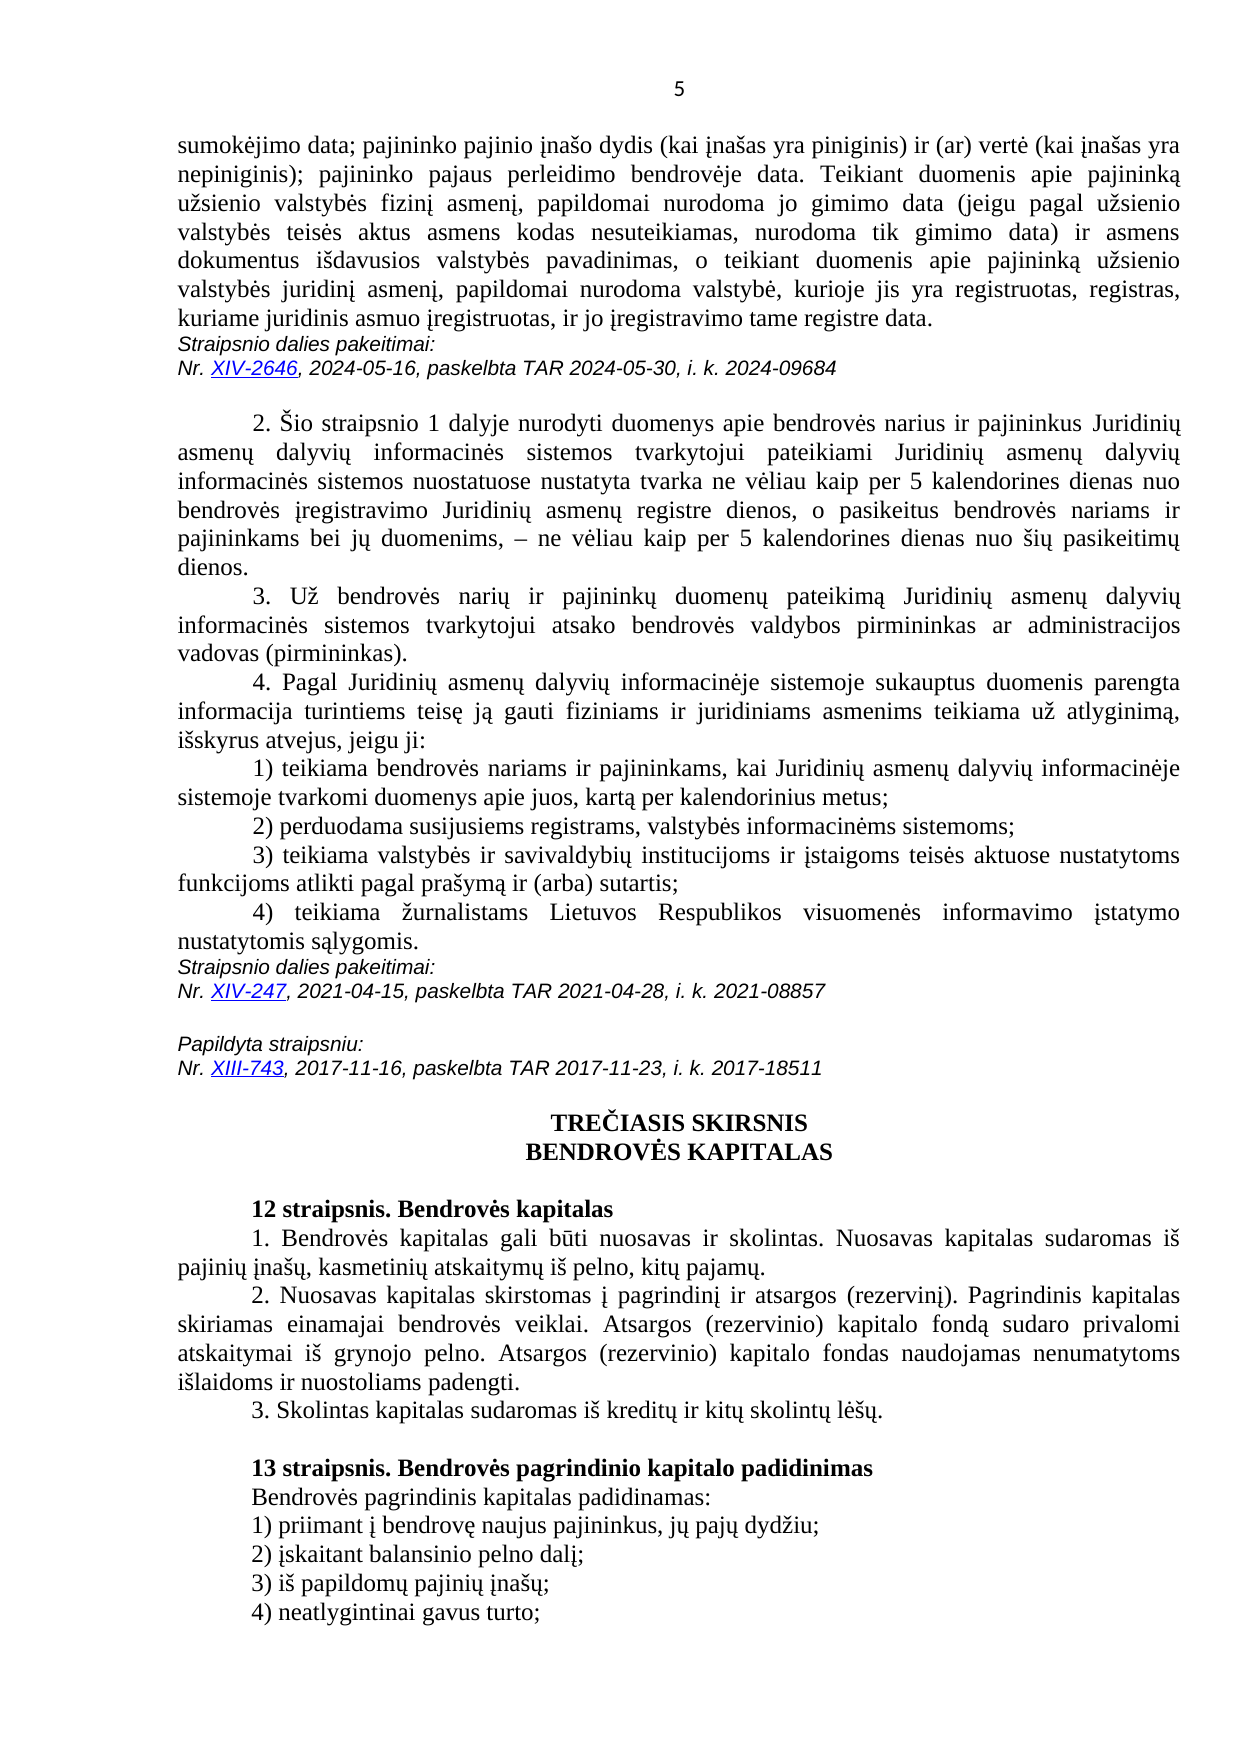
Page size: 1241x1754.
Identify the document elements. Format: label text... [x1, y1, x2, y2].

text Papildyta straipsniu: [177, 1031, 1181, 1055]
text Straipsnio dalies pakeitimai: [177, 332, 1181, 356]
text TREČIASIS SKIRSNIS [177, 1108, 1181, 1137]
text 4) teikiama žurnalistams Lietuvos Respublikos visuomenės informavimo įstatymo nustatytomis sąlygomis. [177, 897, 1181, 955]
text 1) teikiama bendrovės nariams ir pajininkams, kai Juridinių asmenų dalyvių informacinėje sistemoje tvarkomi duomenys apie juos, kartą per kalendorinius metus; [177, 753, 1181, 811]
text 2. Šio straipsnio 1 dalyje nurodyti duomenys apie bendrovės narius ir pajininkus Juridinių asmenų dalyvių informacinės sistemos tvarkytojui pateikiami Juridinių asmenų dalyvių informacinės sistemos nuostatuose nustatyta tvarka ne vėliau kaip per 5 kalendorines dienas nuo bendrovės įregistravimo Juridinių asmenų registre dienos, o pasikeitus bendrovės nariams ir pajininkams bei jų duomenims, – ne vėliau kaip per 5 kalendorines dienas nuo šių pasikeitimų dienos. [177, 408, 1181, 581]
text 3) teikiama valstybės ir savivaldybių institucijoms ir įstaigoms teisės aktuose nustatytoms funkcijoms atlikti pagal prašymą ir (arba) sutartis; [177, 840, 1181, 897]
text 3. Už bendrovės narių ir pajininkų duomenų pateikimą Juridinių asmenų dalyvių informacinės sistemos tvarkytojui atsako bendrovės valdybos pirmininkas ar administracijos vadovas (pirmininkas). [177, 581, 1181, 667]
text 13 straipsnis. Bendrovės pagrindinio kapitalo padidinimas [177, 1453, 1181, 1482]
text sumokėjimo data; pajininko pajinio įnašo dydis (kai įnašas yra piniginis) ir (ar) vertė (kai įnašas yra nepiniginis); pajininko pajaus perleidimo bendrovėje data. Teikiant duomenis apie pajininką užsienio valstybės fizinį asmenį, papildomai nurodoma jo gimimo data (jeigu pagal užsienio valstybės teisės aktus asmens kodas nesuteikiamas, nurodoma tik gimimo data) ir asmens dokumentus išdavusios valstybės pavadinimas, o teikiant duomenis apie pajininką užsienio valstybės juridinį asmenį, papildomai nurodoma valstybė, kurioje jis yra registruotas, registras, kuriame juridinis asmuo įregistruotas, ir jo įregistravimo tame registre data. [177, 131, 1181, 332]
text Nr. XIV-247, 2021-04-15, paskelbta TAR 2021-04-28, i. k. 2021-08857 [177, 979, 1181, 1003]
text Nr. XIII-743, 2017-11-16, paskelbta TAR 2017-11-23, i. k. 2017-18511 [177, 1055, 1181, 1079]
text 3) iš papildomų pajinių įnašų; [177, 1568, 1181, 1597]
text 1) priimant į bendrovę naujus pajininkus, jų pajų dydžiu; [177, 1511, 1181, 1539]
text 2) įskaitant balansinio pelno dalį; [177, 1539, 1181, 1568]
text Straipsnio dalies pakeitimai: [177, 955, 1181, 979]
text BENDROVĖS KAPITALAS [177, 1137, 1181, 1166]
text 3. Skolintas kapitalas sudaromas iš kreditų ir kitų skolintų lėšų. [177, 1396, 1181, 1424]
text 4) neatlygintinai gavus turto; [177, 1597, 1181, 1626]
text Bendrovės pagrindinis kapitalas padidinamas: [177, 1482, 1181, 1511]
text 1. Bendrovės kapitalas gali būti nuosavas ir skolintas. Nuosavas kapitalas sudaromas iš pajinių įnašų, kasmetinių atskaitymų iš pelno, kitų pajamų. [177, 1223, 1181, 1281]
text 2. Nuosavas kapitalas skirstomas į pagrindinį ir atsargos (rezervinį). Pagrindinis kapitalas skiriamas einamajai bendrovės veiklai. Atsargos (rezervinio) kapitalo fondą sudaro privalomi atskaitymai iš grynojo pelno. Atsargos (rezervinio) kapitalo fondas naudojamas nenumatytoms išlaidoms ir nuostoliams padengti. [177, 1281, 1181, 1396]
text Nr. XIV-2646, 2024-05-16, paskelbta TAR 2024-05-30, i. k. 2024-09684 [177, 356, 1181, 380]
text 12 straipsnis. Bendrovės kapitalas [177, 1194, 1181, 1223]
text 2) perduodama susijusiems registrams, valstybės informacinėms sistemoms; [177, 811, 1181, 840]
text 4. Pagal Juridinių asmenų dalyvių informacinėje sistemoje sukauptus duomenis parengta informacija turintiems teisę ją gauti fiziniams ir juridiniams asmenims teikiama už atlyginimą, išskyrus atvejus, jeigu ji: [177, 667, 1181, 753]
